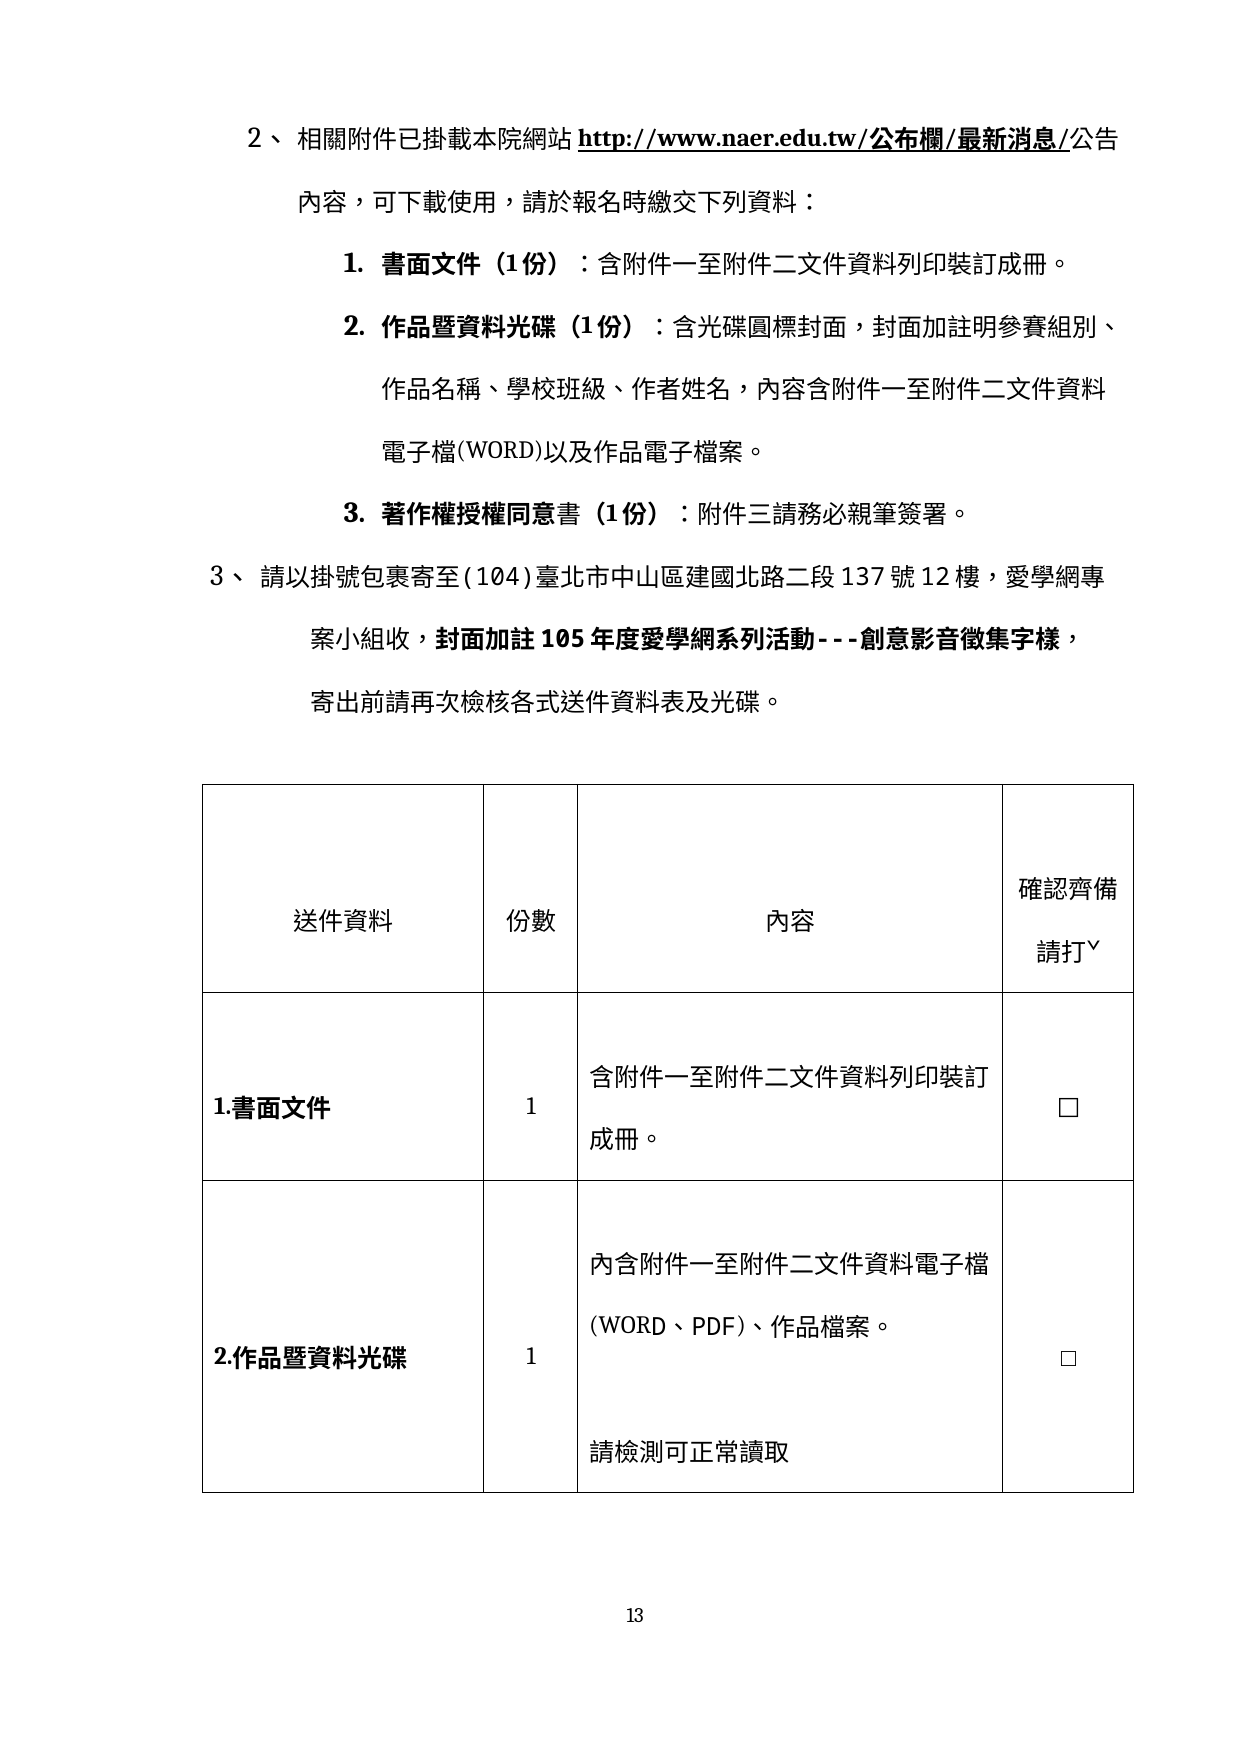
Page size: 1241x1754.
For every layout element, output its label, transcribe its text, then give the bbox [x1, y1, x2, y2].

table_cell 1 [484, 1181, 577, 1492]
list 書面文件（1份）：含附件一至附件二文件資料列印裝訂成冊。 [343, 221, 1122, 284]
table_header 送件資料 [203, 785, 483, 992]
table_cell 含附件一至附件二文件資料列印裝訂成冊。 [578, 993, 1002, 1179]
table_cell 1 [484, 993, 577, 1179]
table_cell 內含附件一至附件二文件資料電子檔(WORD、PDF)、作品檔案。 請檢測可正常讀取 [578, 1181, 1002, 1492]
table_header 份數 [484, 785, 577, 992]
list 作品暨資料光碟（1份）：含光碟圓標封面，封面加註明參賽組別、作品名稱、學校班級、作者姓名，內容含附件一至附件二文件資料電子檔(WORD)以及作品電子檔案。 [343, 284, 1122, 471]
table_cell □ [1003, 1181, 1133, 1492]
list 請以掛號包裹寄至(104)臺北市中山區建國北路二段137號12樓，愛學網專案小組收，封面加註105年度愛學網系列活動---創意影音徵集字樣，寄出前請再次檢核各式送件資料表及光碟。 [210, 534, 1110, 721]
table_cell □ [1003, 993, 1133, 1179]
list 相關附件已掛載本院網站http://www.naer.edu.tw/公布欄/最新消息/公告內容，可下載使用，請於報名時繳交下列資料： [248, 96, 1122, 221]
table_header 內容 [578, 785, 1002, 992]
table_cell 2.作品暨資料光碟 [203, 1181, 483, 1492]
table_header 確認齊備請打ˇ [1003, 785, 1133, 992]
table_cell 1.書面文件 [203, 993, 483, 1179]
list 著作權授權同意書（1份）：附件三請務必親筆簽署。 [343, 471, 1122, 534]
